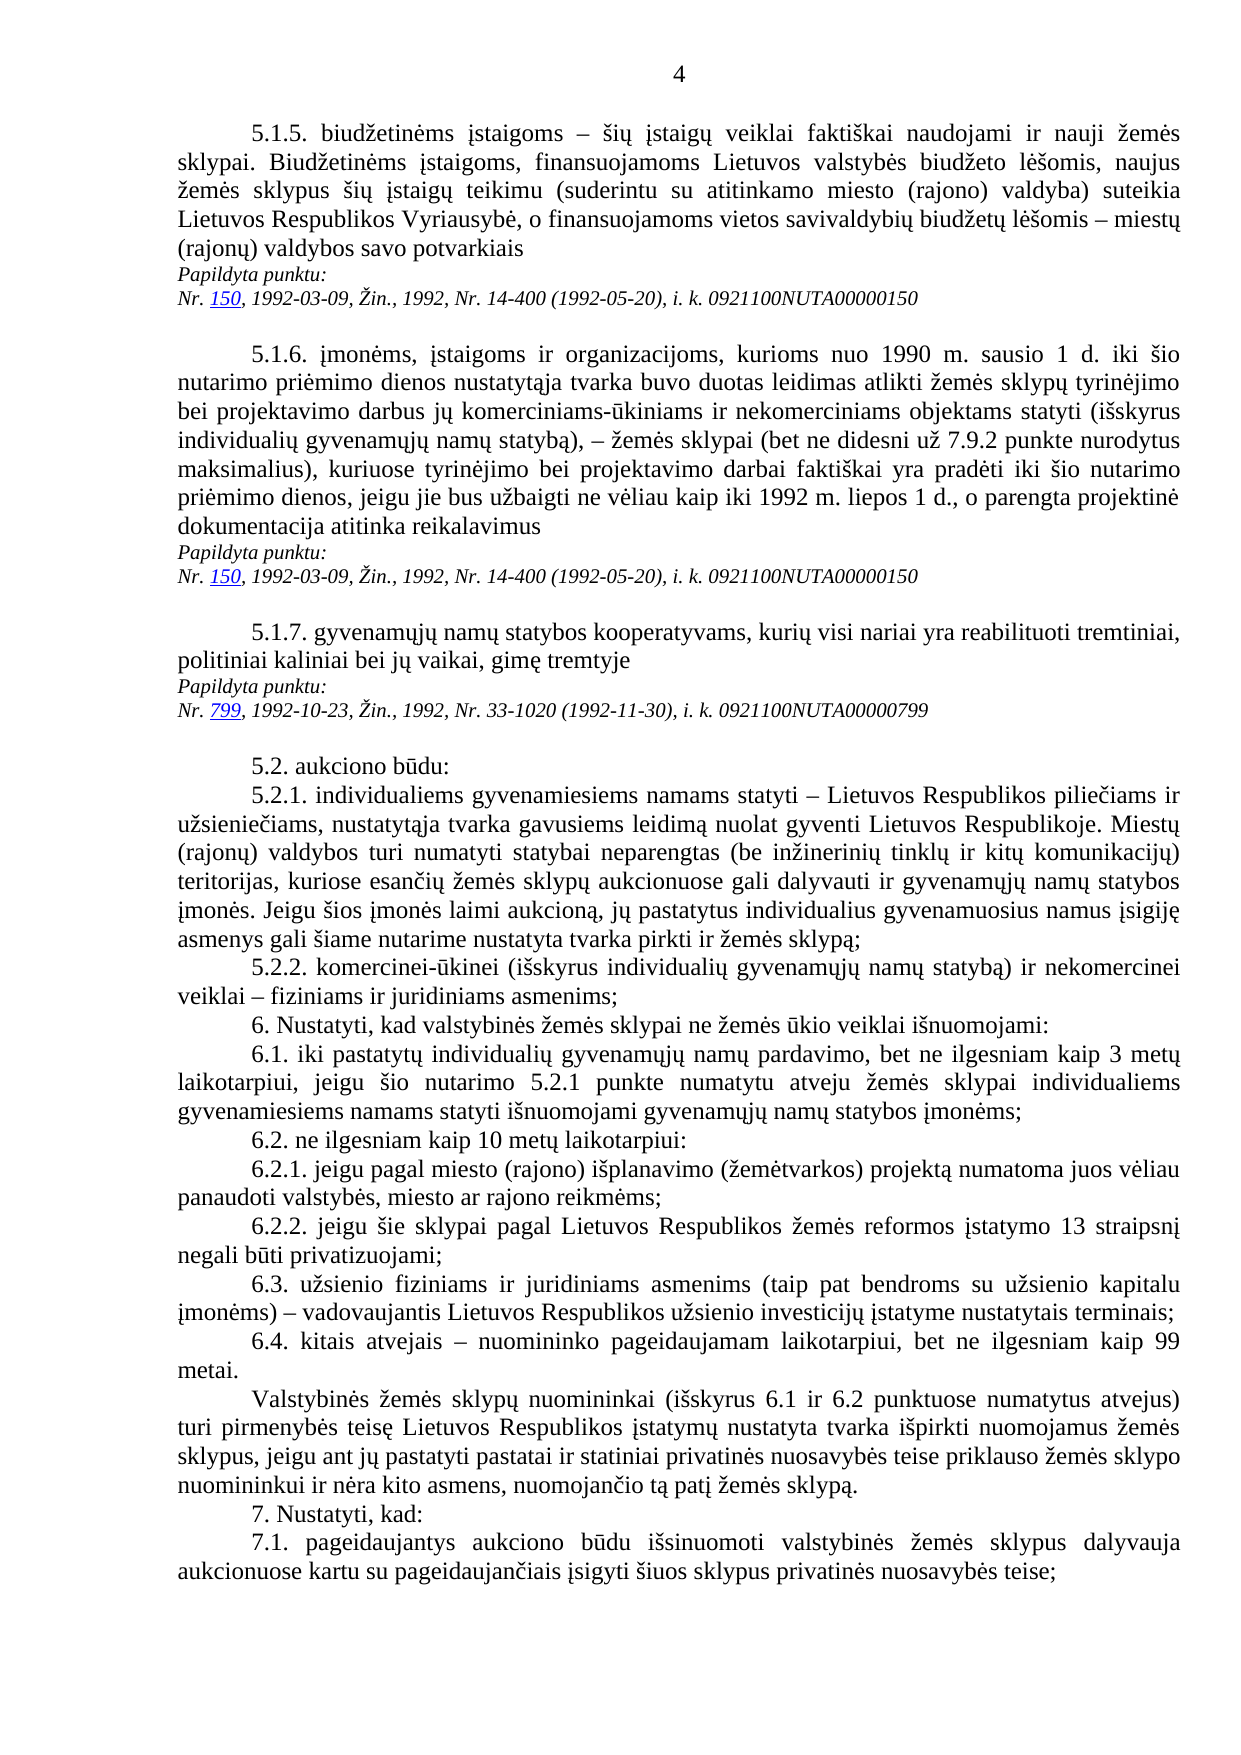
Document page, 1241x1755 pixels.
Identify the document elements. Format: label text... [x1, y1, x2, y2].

text Papildyta punktu: [177, 262, 1181, 286]
text 6. Nustatyti, kad valstybinės žemės sklypai ne žemės ūkio veiklai išnuomojami: [177, 1010, 1181, 1039]
text 7.1. pageidaujantys aukciono būdu išsinuomoti valstybinės žemės sklypus dalyvauja aukcionuose kartu su pageidaujančiais įsigyti šiuos sklypus privatinės nuosavybės teise; [177, 1527, 1181, 1585]
text 5.2.2. komercinei-ūkinei (išskyrus individualių gyvenamųjų namų statybą) ir nekomercinei veiklai – fiziniams ir juridiniams asmenims; [177, 952, 1181, 1010]
text Nr. 150, 1992-03-09, Žin., 1992, Nr. 14-400 (1992-05-20), i. k. 0921100NUTA00000150 [177, 564, 1181, 588]
text Nr. 799, 1992-10-23, Žin., 1992, Nr. 33-1020 (1992-11-30), i. k. 0921100NUTA00000799 [177, 698, 1181, 722]
text 6.1. iki pastatytų individualių gyvenamųjų namų pardavimo, bet ne ilgesniam kaip 3 metų laikotarpiui, jeigu šio nutarimo 5.2.1 punkte numatytu atveju žemės sklypai individualiems gyvenamiesiems namams statyti išnuomojami gyvenamųjų namų statybos įmonėms; [177, 1039, 1181, 1125]
text Valstybinės žemės sklypų nuomininkai (išskyrus 6.1 ir 6.2 punktuose numatytus atvejus) turi pirmenybės teisę Lietuvos Respublikos įstatymų nustatyta tvarka išpirkti nuomojamus žemės sklypus, jeigu ant jų pastatyti pastatai ir statiniai privatinės nuosavybės teise priklauso žemės sklypo nuomininkui ir nėra kito asmens, nuomojančio tą patį žemės sklypą. [177, 1384, 1181, 1499]
text 5.1.7. gyvenamųjų namų statybos kooperatyvams, kurių visi nariai yra reabilituoti tremtiniai, politiniai kaliniai bei jų vaikai, gimę tremtyje [177, 617, 1181, 674]
text Papildyta punktu: [177, 674, 1181, 698]
text Nr. 150, 1992-03-09, Žin., 1992, Nr. 14-400 (1992-05-20), i. k. 0921100NUTA00000150 [177, 286, 1181, 310]
text 6.2.1. jeigu pagal miesto (rajono) išplanavimo (žemėtvarkos) projektą numatoma juos vėliau panaudoti valstybės, miesto ar rajono reikmėms; [177, 1154, 1181, 1211]
text 5.1.6. įmonėms, įstaigoms ir organizacijoms, kurioms nuo 1990 m. sausio 1 d. iki šio nutarimo priėmimo dienos nustatytąja tvarka buvo duotas leidimas atlikti žemės sklypų tyrinėjimo bei projektavimo darbus jų komerciniams-ūkiniams ir nekomerciniams objektams statyti (išskyrus individualių gyvenamųjų namų statybą), – žemės sklypai (bet ne didesni už 7.9.2 punkte nurodytus maksimalius), kuriuose tyrinėjimo bei projektavimo darbai faktiškai yra pradėti iki šio nutarimo priėmimo dienos, jeigu jie bus užbaigti ne vėliau kaip iki 1992 m. liepos 1 d., o parengta projektinė dokumentacija atitinka reikalavimus [177, 339, 1181, 540]
text 6.2. ne ilgesniam kaip 10 metų laikotarpiui: [177, 1125, 1181, 1154]
text 5.2.1. individualiems gyvenamiesiems namams statyti – Lietuvos Respublikos piliečiams ir užsieniečiams, nustatytąja tvarka gavusiems leidimą nuolat gyventi Lietuvos Respublikoje. Miestų (rajonų) valdybos turi numatyti statybai neparengtas (be inžinerinių tinklų ir kitų komunikacijų) teritorijas, kuriose esančių žemės sklypų aukcionuose gali dalyvauti ir gyvenamųjų namų statybos įmonės. Jeigu šios įmonės laimi aukcioną, jų pastatytus individualius gyvenamuosius namus įsigiję asmenys gali šiame nutarime nustatyta tvarka pirkti ir žemės sklypą; [177, 780, 1181, 952]
text 7. Nustatyti, kad: [177, 1499, 1181, 1527]
text 5.2. aukciono būdu: [177, 751, 1181, 780]
text Papildyta punktu: [177, 540, 1181, 564]
text 6.2.2. jeigu šie sklypai pagal Lietuvos Respublikos žemės reformos įstatymo 13 straipsnį negali būti privatizuojami; [177, 1211, 1181, 1269]
text 6.4. kitais atvejais – nuomininko pageidaujamam laikotarpiui, bet ne ilgesniam kaip 99 metai. [177, 1326, 1181, 1384]
text 5.1.5. biudžetinėms įstaigoms – šių įstaigų veiklai faktiškai naudojami ir nauji žemės sklypai. Biudžetinėms įstaigoms, finansuojamoms Lietuvos valstybės biudžeto lėšomis, naujus žemės sklypus šių įstaigų teikimu (suderintu su atitinkamo miesto (rajono) valdyba) suteikia Lietuvos Respublikos Vyriausybė, o finansuojamoms vietos savivaldybių biudžetų lėšomis – miestų (rajonų) valdybos savo potvarkiais [177, 118, 1181, 262]
text 6.3. užsienio fiziniams ir juridiniams asmenims (taip pat bendroms su užsienio kapitalu įmonėms) – vadovaujantis Lietuvos Respublikos užsienio investicijų įstatyme nustatytais terminais; [177, 1269, 1181, 1326]
